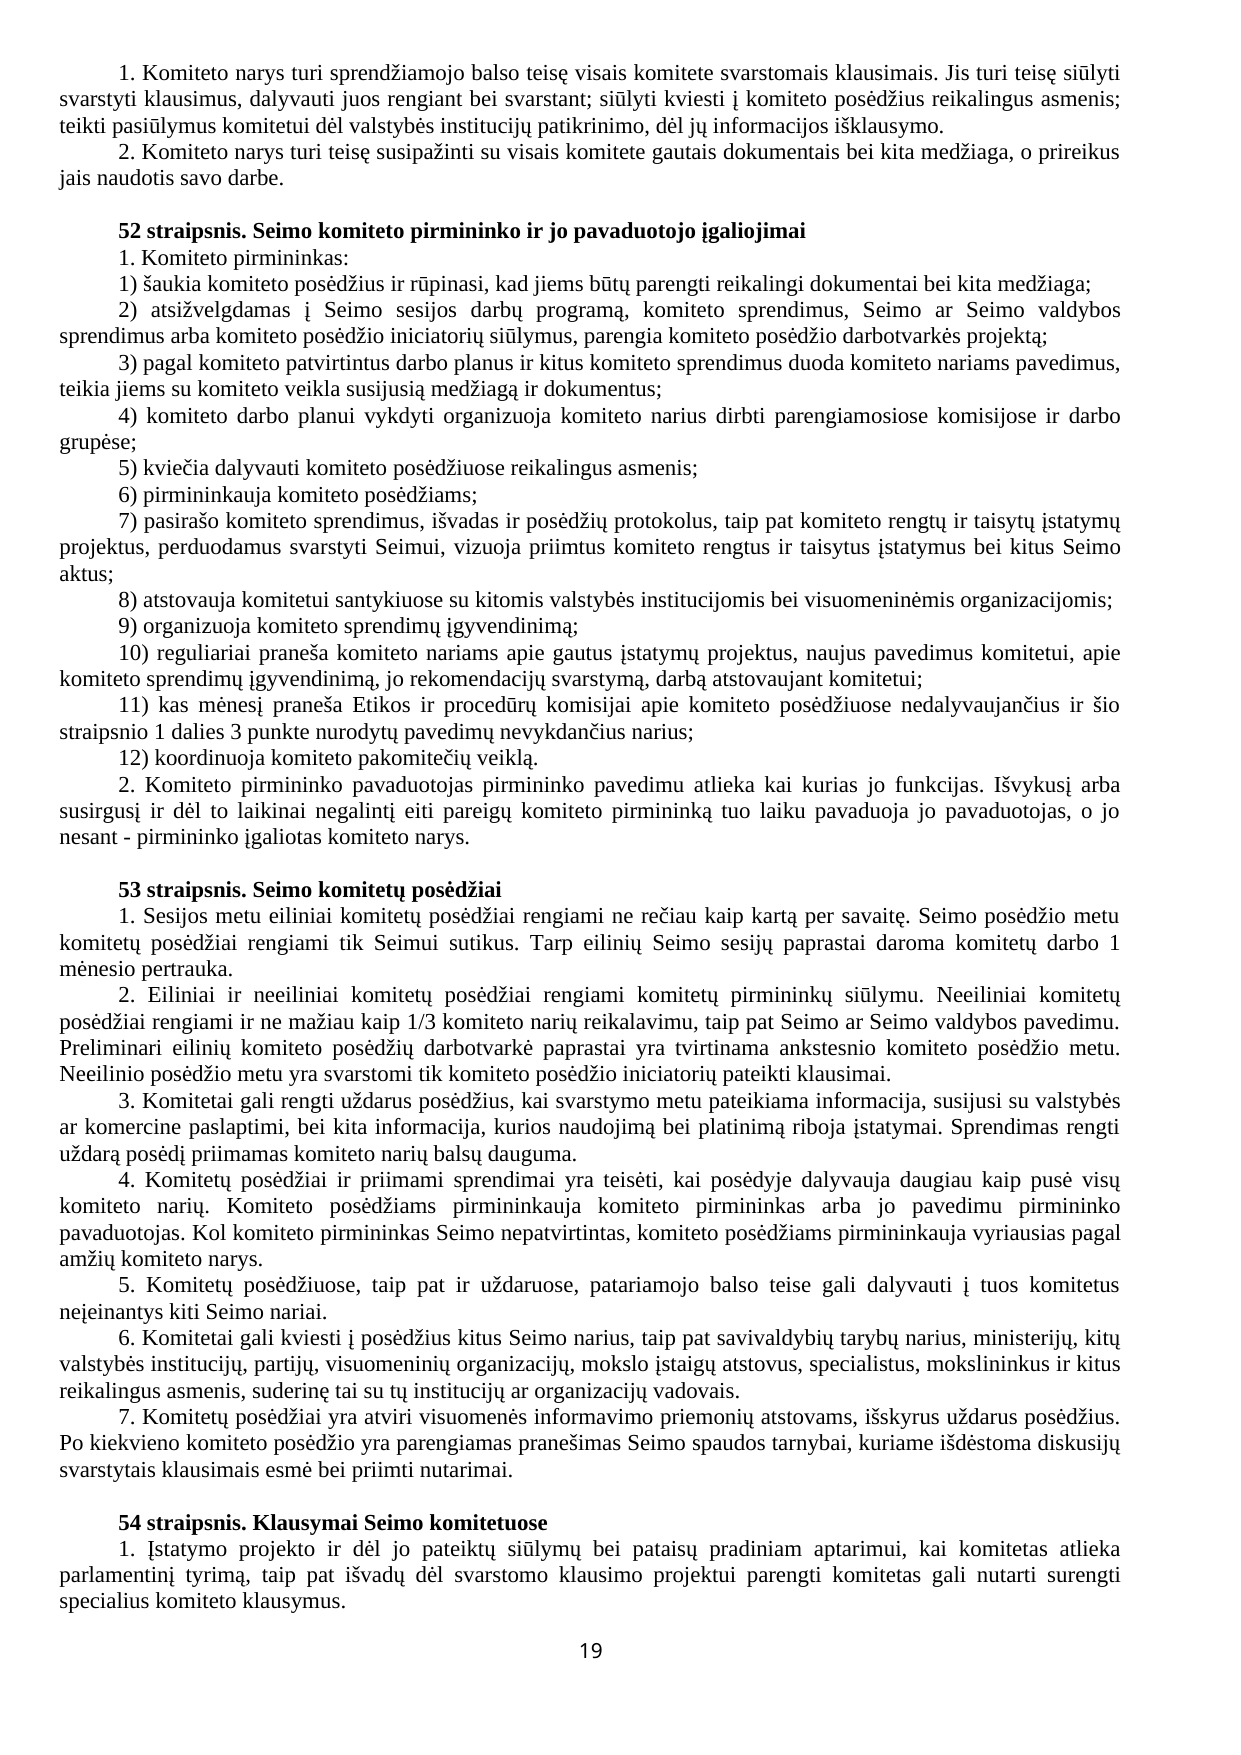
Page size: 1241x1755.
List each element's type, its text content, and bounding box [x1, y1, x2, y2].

text 7) pasirašo komiteto sprendimus, išvadas ir posėdžių protokolus, taip pat komiteto rengtų ir taisytų įstatymų projektus, perduodamus svarstyti Seimui, vizuoja priimtus komiteto rengtus ir taisytus įstatymus bei kitus Seimo aktus; [59, 507, 1122, 586]
text 5) kviečia dalyvauti komiteto posėdžiuose reikalingus asmenis; [59, 454, 1122, 481]
text 7. Komitetų posėdžiai yra atviri visuomenės informavimo priemonių atstovams, išskyrus uždarus posėdžius. Po kiekvieno komiteto posėdžio yra parengiamas pranešimas Seimo spaudos tarnybai, kuriame išdėstoma diskusijų svarstytais klausimais esmė bei priimti nutarimai. [59, 1403, 1122, 1482]
text 1. Komiteto narys turi sprendžiamojo balso teisę visais komitete svarstomais klausimais. Jis turi teisę siūlyti svarstyti klausimus, dalyvauti juos rengiant bei svarstant; siūlyti kviesti į komiteto posėdžius reikalingus asmenis; teikti pasiūlymus komitetui dėl valstybės institucijų patikrinimo, dėl jų informacijos išklausymo. [59, 59, 1122, 138]
text 1. Komiteto pirmininkas: [59, 243, 1122, 270]
text 1. Sesijos metu eiliniai komitetų posėdžiai rengiami ne rečiau kaip kartą per savaitę. Seimo posėdžio metu komitetų posėdžiai rengiami tik Seimui sutikus. Tarp eilinių Seimo sesijų paprastai daroma komitetų darbo 1 mėnesio pertrauka. [59, 902, 1122, 981]
text 10) reguliariai praneša komiteto nariams apie gautus įstatymų projektus, naujus pavedimus komitetui, apie komiteto sprendimų įgyvendinimą, jo rekomendacijų svarstymą, darbą atstovaujant komitetui; [59, 639, 1122, 692]
text 54 straipsnis. Klausymai Seimo komitetuose [59, 1508, 1122, 1535]
text 52 straipsnis. Seimo komiteto pirmininko ir jo pavaduotojo įgaliojimai [59, 217, 1122, 243]
text 3. Komitetai gali rengti uždarus posėdžius, kai svarstymo metu pateikiama informacija, susijusi su valstybės ar komercine paslaptimi, bei kita informacija, kurios naudojimą bei platinimą riboja įstatymai. Sprendimas rengti uždarą posėdį priimamas komiteto narių balsų dauguma. [59, 1087, 1122, 1166]
text 6) pirmininkauja komiteto posėdžiams; [59, 481, 1122, 507]
text 4) komiteto darbo planui vykdyti organizuoja komiteto narius dirbti parengiamosiose komisijose ir darbo grupėse; [59, 402, 1122, 454]
text 53 straipsnis. Seimo komitetų posėdžiai [59, 876, 1122, 902]
text 3) pagal komiteto patvirtintus darbo planus ir kitus komiteto sprendimus duoda komiteto nariams pavedimus, teikia jiems su komiteto veikla susijusią medžiagą ir dokumentus; [59, 349, 1122, 402]
text 12) koordinuoja komiteto pakomitečių veiklą. [59, 744, 1122, 771]
text 2. Komiteto narys turi teisę susipažinti su visais komitete gautais dokumentais bei kita medžiaga, o prireikus jais naudotis savo darbe. [59, 138, 1122, 191]
text 8) atstovauja komitetui santykiuose su kitomis valstybės institucijomis bei visuomeninėmis organizacijomis; [59, 586, 1122, 612]
text 1) šaukia komiteto posėdžius ir rūpinasi, kad jiems būtų parengti reikalingi dokumentai bei kita medžiaga; [59, 270, 1122, 296]
text 4. Komitetų posėdžiai ir priimami sprendimai yra teisėti, kai posėdyje dalyvauja daugiau kaip pusė visų komiteto narių. Komiteto posėdžiams pirmininkauja komiteto pirmininkas arba jo pavedimu pirmininko pavaduotojas. Kol komiteto pirmininkas Seimo nepatvirtintas, komiteto posėdžiams pirmininkauja vyriausias pagal amžių komiteto narys. [59, 1166, 1122, 1271]
text 2) atsižvelgdamas į Seimo sesijos darbų programą, komiteto sprendimus, Seimo ar Seimo valdybos sprendimus arba komiteto posėdžio iniciatorių siūlymus, parengia komiteto posėdžio darbotvarkės projektą; [59, 296, 1122, 349]
text 2. Komiteto pirmininko pavaduotojas pirmininko pavedimu atlieka kai kurias jo funkcijas. Išvykusį arba susirgusį ir dėl to laikinai negalintį eiti pareigų komiteto pirmininką tuo laiku pavaduoja jo pavaduotojas, o jo nesant - pirmininko įgaliotas komiteto narys. [59, 771, 1122, 850]
text 5. Komitetų posėdžiuose, taip pat ir uždaruose, patariamojo balso teise gali dalyvauti į tuos komitetus neįeinantys kiti Seimo nariai. [59, 1271, 1122, 1324]
text 11) kas mėnesį praneša Etikos ir procedūrų komisijai apie komiteto posėdžiuose nedalyvaujančius ir šio straipsnio 1 dalies 3 punkte nurodytų pavedimų nevykdančius narius; [59, 692, 1122, 744]
text 1. Įstatymo projekto ir dėl jo pateiktų siūlymų bei pataisų pradiniam aptarimui, kai komitetas atlieka parlamentinį tyrimą, taip pat išvadų dėl svarstomo klausimo projektui parengti komitetas gali nutarti surengti specialius komiteto klausymus. [59, 1535, 1122, 1614]
text 2. Eiliniai ir neeiliniai komitetų posėdžiai rengiami komitetų pirmininkų siūlymu. Neeiliniai komitetų posėdžiai rengiami ir ne mažiau kaip 1/3 komiteto narių reikalavimu, taip pat Seimo ar Seimo valdybos pavedimu. Preliminari eilinių komiteto posėdžių darbotvarkė paprastai yra tvirtinama ankstesnio komiteto posėdžio metu. Neeilinio posėdžio metu yra svarstomi tik komiteto posėdžio iniciatorių pateikti klausimai. [59, 981, 1122, 1087]
text 6. Komitetai gali kviesti į posėdžius kitus Seimo narius, taip pat savivaldybių tarybų narius, ministerijų, kitų valstybės institucijų, partijų, visuomeninių organizacijų, mokslo įstaigų atstovus, specialistus, mokslininkus ir kitus reikalingus asmenis, suderinę tai su tų institucijų ar organizacijų vadovais. [59, 1324, 1122, 1403]
text 9) organizuoja komiteto sprendimų įgyvendinimą; [59, 612, 1122, 639]
